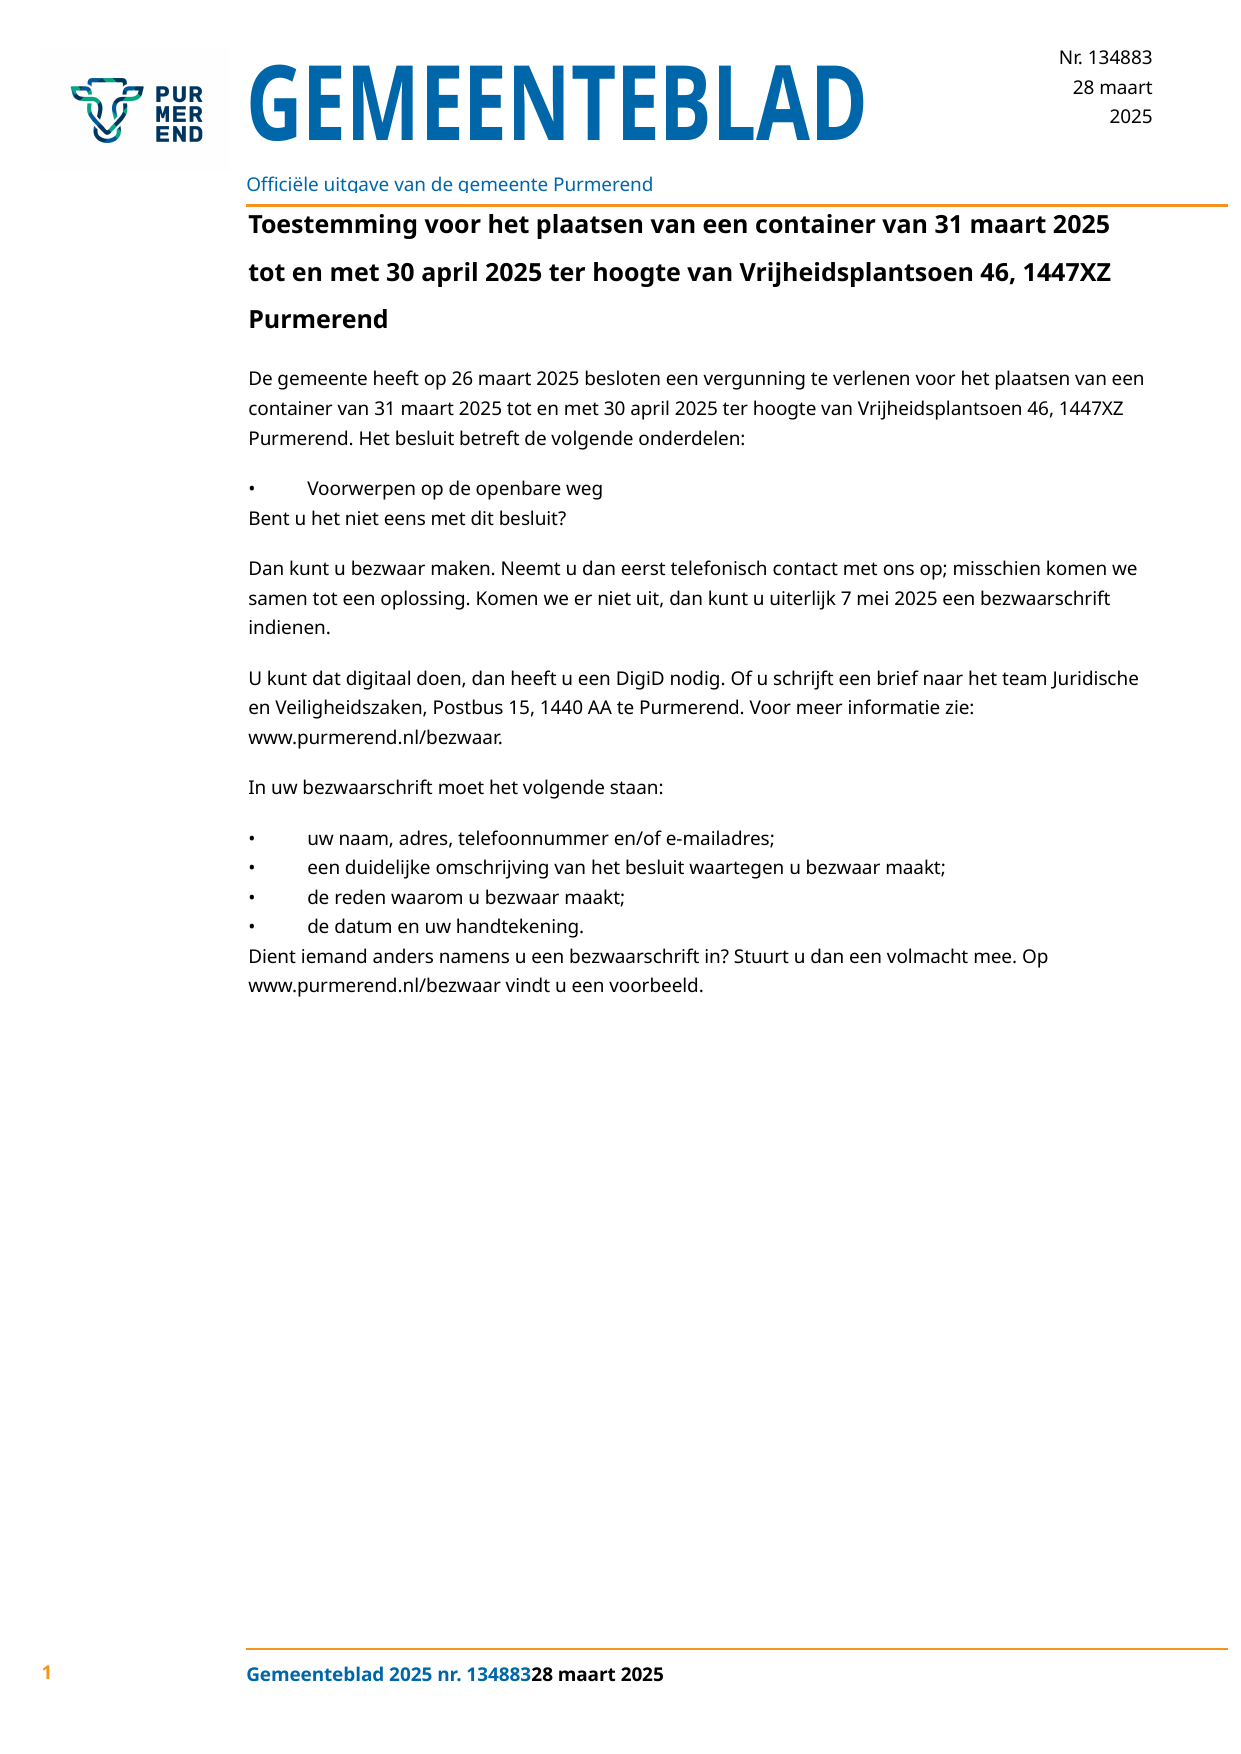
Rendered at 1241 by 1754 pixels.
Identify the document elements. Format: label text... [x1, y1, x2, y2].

list een duidelijke omschrijving van het besluit waartegen u bezwaar maakt; [248, 854, 1152, 880]
list uw naam, adres, telefoonnummer en/of e-mailadres; [248, 825, 1152, 850]
text Toestemming voor het plaatsen van een container van 31 maart 2025 tot en met 30 april 2025 ter hoogte van Vrijheidsplantsoen 46, 1447XZ Purmerend [248, 207, 1152, 336]
picture [41, 47, 231, 172]
text Dient iemand anders namens u een bezwaarschrift in? Stuurt u dan een volmacht mee. Op www.purmerend.nl/bezwaar vindt u een voorbeeld. [248, 943, 1152, 998]
text Bent u het niet eens met dit besluit? [248, 505, 1152, 530]
list de datum en uw handtekening. [248, 913, 1152, 939]
list de reden waarom u bezwaar maakt; [248, 884, 1152, 909]
text In uw bezwaarschrift moet het volgende staan: [248, 774, 1152, 800]
text Dan kunt u bezwaar maken. Neemt u dan eerst telefonisch contact met ons op; misschien komen we samen tot een oplossing. Komen we er niet uit, dan kunt u uiterlijk 7 mei 2025 een bezwaarschrift indienen. [248, 555, 1152, 640]
list Voorwerpen op de openbare weg [248, 475, 1152, 501]
text De gemeente heeft op 26 maart 2025 besloten een vergunning te verlenen voor het plaatsen van een container van 31 maart 2025 tot en met 30 april 2025 ter hoogte van Vrijheidsplantsoen 46, 1447XZ Purmerend. Het besluit betreft de volgende onderdelen: [248, 366, 1152, 450]
text U kunt dat digitaal doen, dan heeft u een DigiD nodig. Of u schrijft een brief naar het team Juridische en Veiligheidszaken, Postbus 15, 1440 AA te Purmerend. Voor meer informatie zie: www.purmerend.nl/bezwaar. [248, 665, 1152, 749]
